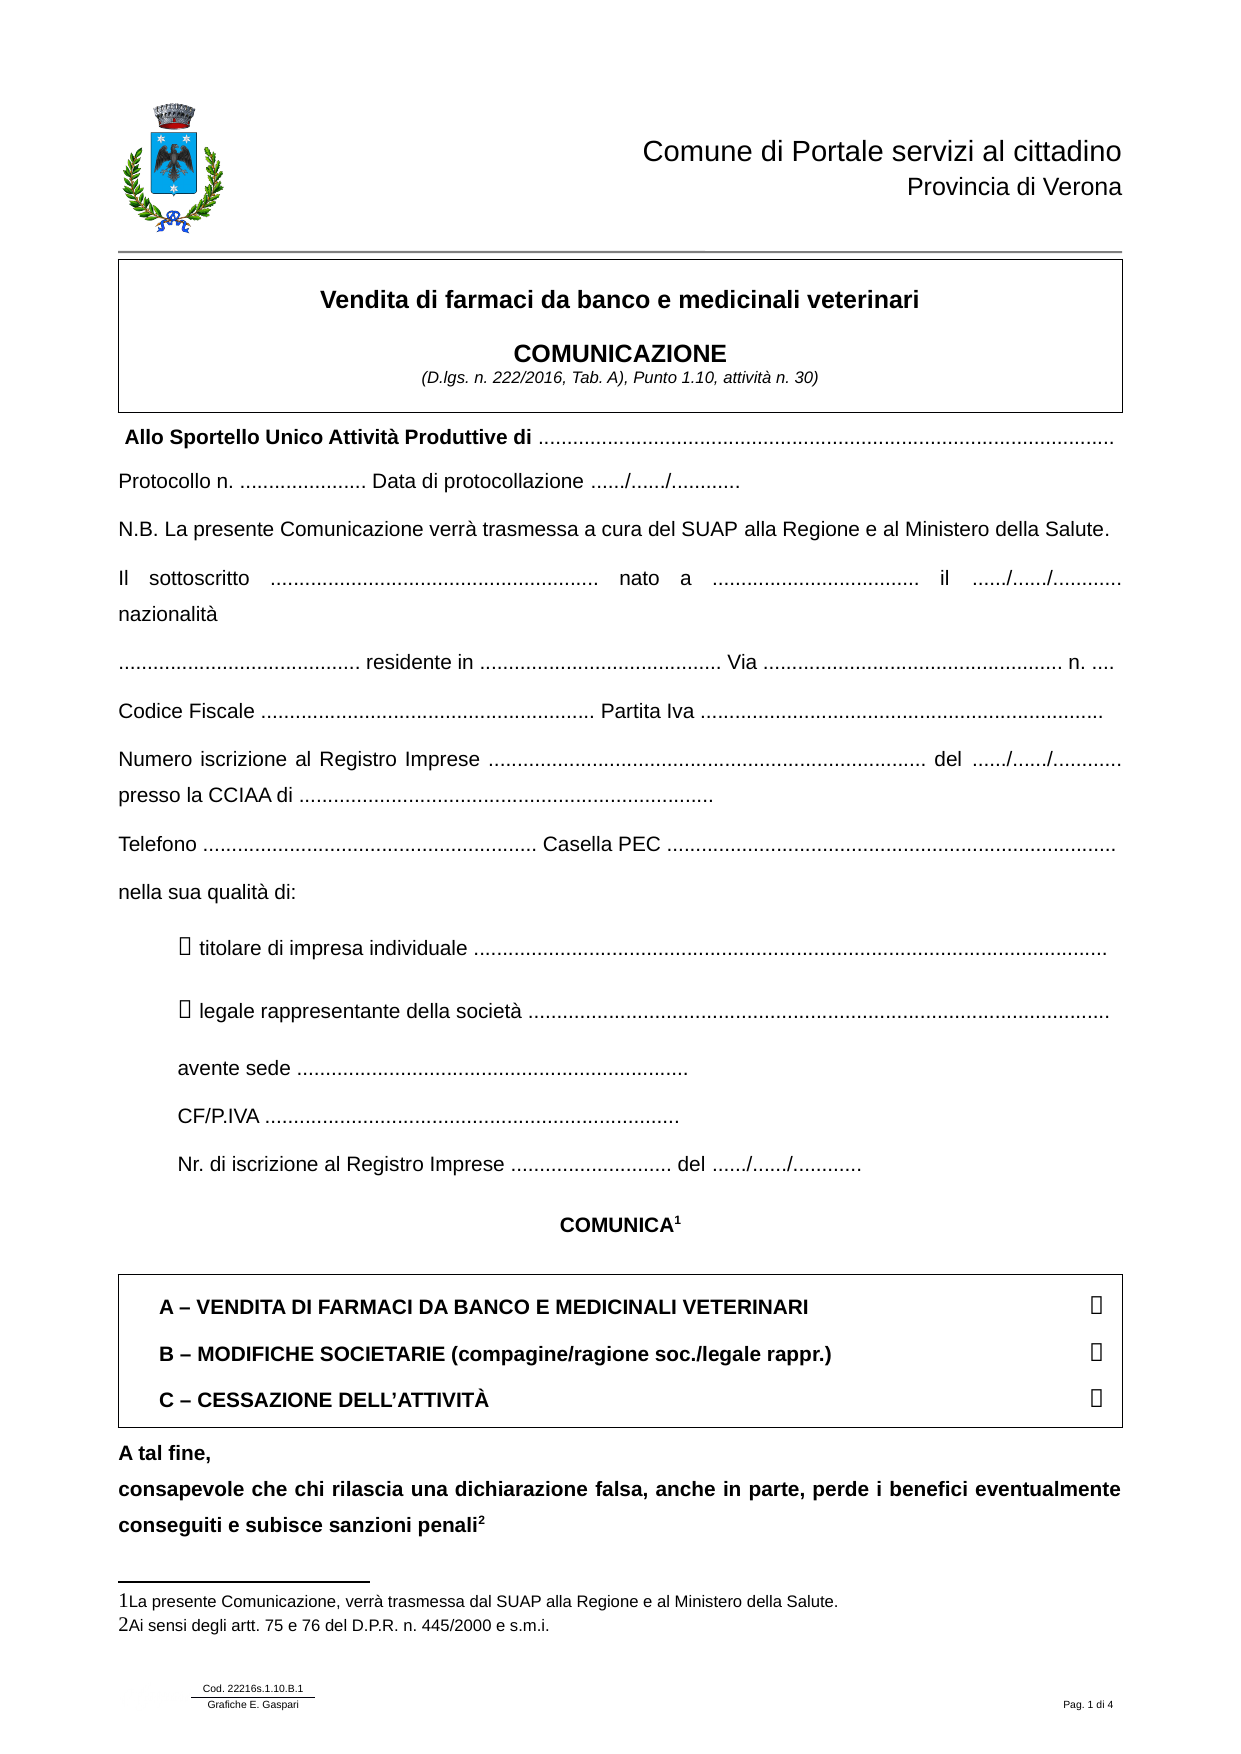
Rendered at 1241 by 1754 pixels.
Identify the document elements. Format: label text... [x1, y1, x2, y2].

text  titolare di impresa individuale .............................................................................................................. [177, 928, 1122, 962]
text La presente Comunicazione, verrà trasmessa dal SUAP alla Regione e al Ministero della Salute. [118, 1588, 1122, 1612]
text CF/P.IVA ........................................................................ [177, 1104, 1122, 1128]
text Provincia di Verona [224, 172, 1122, 201]
table_header A – VENDITA DI FARMACI DA BANCO E MEDICINALI VETERINARI  B – MODIFICHE SOCIETARIE (compagine/ragione soc./legale rappr.)  C – CESSAZIONE DELL’ATTIVITÀ  [119, 1275, 1122, 1427]
text A tal fine, [118, 1441, 1122, 1465]
text Il sottoscritto ......................................................... nato a .................................... il ....../....../............ nazionalità [118, 566, 1122, 626]
text Codice Fiscale .......................................................... Partita Iva ...................................................................... [118, 698, 1122, 722]
text avente sede .................................................................... [177, 1055, 1122, 1079]
text Protocollo n. ...................... Data di protocollazione ....../....../............ [118, 469, 1122, 493]
picture [122, 103, 224, 234]
text COMUNICA [118, 1213, 1122, 1237]
text N.B. La presente Comunicazione verrà trasmessa a cura del SUAP alla Regione e al Ministero della Salute. [118, 517, 1122, 541]
text Allo Sportello Unico Attività Produttive di .................................................................................................... [118, 425, 1122, 449]
text Telefono .......................................................... Casella PEC .............................................................................. [118, 831, 1122, 855]
text  legale rappresentante della società ..................................................................................................... [177, 992, 1122, 1026]
text Numero iscrizione al Registro Imprese ............................................................................ del ....../....../............ presso la CCIAA di ........................................................................ [118, 747, 1122, 807]
table_header Vendita di farmaci da banco e medicinali veterinari COMUNICAZIONE (D.lgs. n. 222/2016, Tab. A), Punto 1.10, attività n. 30) [119, 260, 1122, 412]
text Comune di Portale servizi al cittadino [224, 134, 1122, 167]
text Nr. di iscrizione al Registro Imprese ............................ del ....../....../............ [177, 1152, 1122, 1176]
text nella sua qualità di: [118, 880, 1122, 904]
text Ai sensi degli artt. 75 e 76 del D.P.R. n. 445/2000 e s.m.i. [118, 1612, 1122, 1636]
text .......................................... residente in .......................................... Via .................................................... n. .... [118, 650, 1122, 674]
text consapevole che chi rilascia una dichiarazione falsa, anche in parte, perde i benefici eventualmente conseguiti e subisce sanzioni penali [118, 1477, 1122, 1537]
